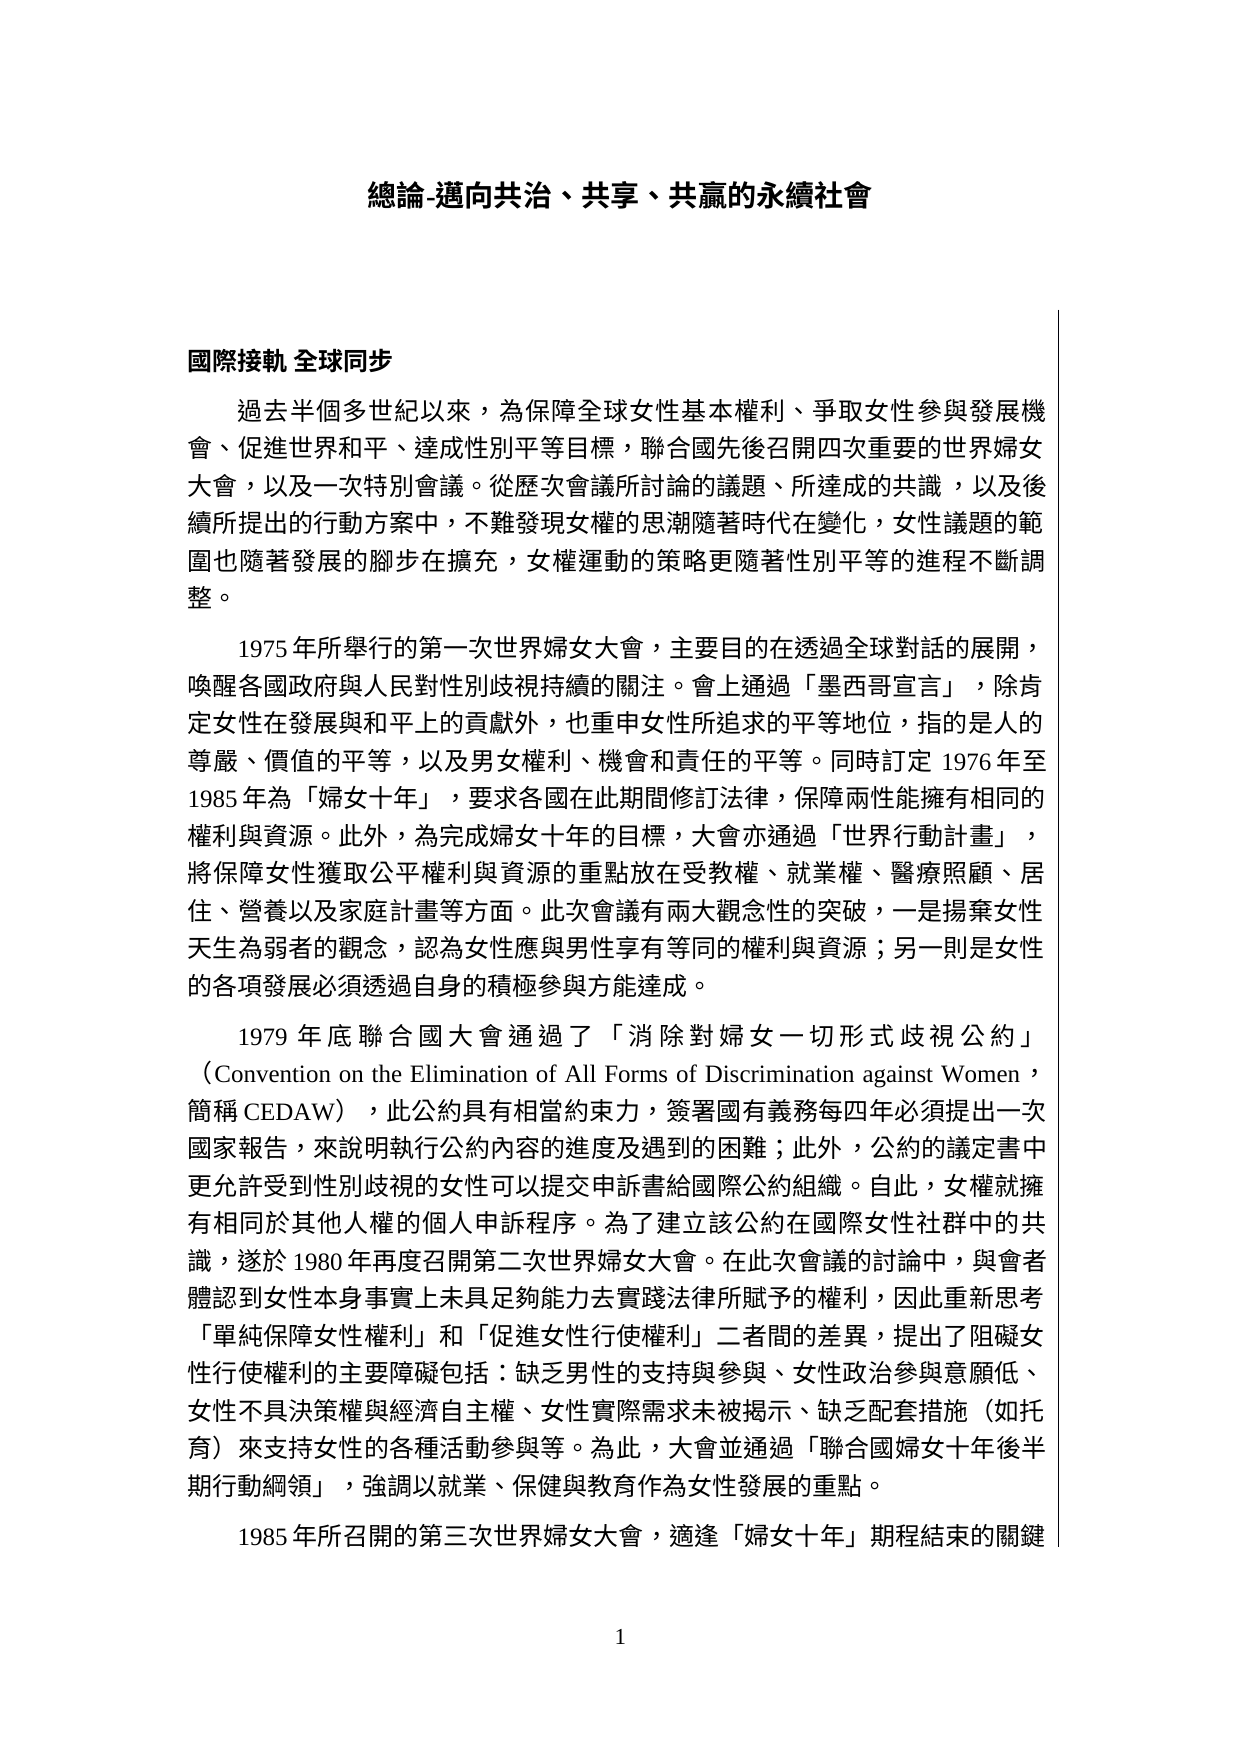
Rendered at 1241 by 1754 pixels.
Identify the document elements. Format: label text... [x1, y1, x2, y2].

subtitle 總論-邁向共治、共享、共贏的永續社會 [187, 150, 1053, 225]
table_header 國際接軌 全球同步 [176, 310, 1058, 372]
table_cell 過去半個多世紀以來，為保障全球女性基本權利、爭取女性參與發展機會、促進世界和平、達成性別平等目標，聯合國先後召開四次重要的世界婦女大會，以及一次特別會議。從歷次會議所討論的議題、所達成的共識，以及後續所提出的行動方案中，不難發現女權的思潮隨著時代在變化，女性議題的範圍也隨著發展的腳步在擴充，女權運動的策略更隨著性別平等的進程不斷調整。 1975年所舉行的第一次世界婦女大會，主要目的在透過全球對話的展開，喚醒各國政府與人民對性別歧視持續的關注。會上通過「墨西哥宣言」，除肯定女性在發展與和平上的貢獻外，也重申女性所追求的平等地位，指的是人的尊嚴、價值的平等，以及男女權利、機會和責任的平等。同時訂定1976年至1985年為「婦女十年」，要求各國在此期間修訂法律，保障兩性能擁有相同的權利與資源。此外，為完成婦女十年的目標，大會亦通過「世界行動計畫」，將保障女性獲取公平權利與資源的重點放在受教權、就業權、醫療照顧、居住、營養以及家庭計畫等方面。此次會議有兩大觀念性的突破，一是揚棄女性天生為弱者的觀念，認為女性應與男性享有等同的權利與資源；另一則是女性的各項發展必須透過自身的積極參與方能達成。 1979年底聯合國大會通過了「消除對婦女一切形式歧視公約」（Convention on the Elimination of All Forms of Discrimination against Women，簡稱CEDAW），此公約具有相當約束力，簽署國有義務每四年必須提出一次國家報告，來說明執行公約內容的進度及遇到的困難；此外，公約的議定書中更允許受到性別歧視的女性可以提交申訴書給國際公約組織。自此，女權就擁有相同於其他人權的個人申訴程序。為了建立該公約在國際女性社群中的共識，遂於1980年再度召開第二次世界婦女大會。在此次會議的討論中，與會者體認到女性本身事實上未具足夠能力去實踐法律所賦予的權利，因此重新思考「單純保障女性權利」和「促進女性行使權利」二者間的差異，提出了阻礙女性行使權利的主要障礙包括：缺乏男性的支持與參與、女性政治參與意願低、女性不具決策權與經濟自主權、女性實際需求未被揭示、缺乏配套措施（如托育）來支持女性的各種活動參與等。為此，大會並通過「聯合國婦女十年後半期行動綱領」，強調以就業、保健與教育作為女性發展的重點。 1985年所召開的第三次世界婦女大會，適逢「婦女十年」期程結束的關鍵時刻，於是藉著CEDAW這項工具，回顧並評價「婦女十年」的成效為大會揭開了序幕。根據聯合國的報告指出，過去十年的目標雖在提升女性地位，但結果卻只有少數女性因此受益，尤其發展中國家的女性仍嚴重處於邊緣位置。會上於是提出了「奈洛比前瞻性策略行動方案」（Nairobi Forward-Looking Strategies，簡稱NFLS），對未來女性運動的藍圖規劃出新方向，將解決問題的策略從改善個人條件導向，調整為改變整體結構導向，也讓女性議題成為人類發展的重要議題。換言之，有關女性權益問題不僅要在傳統的家庭、就業、健康、教育、社會服務領域中被關心，甚至在工業、科學、通訊及環境各種領域中都要被討論。同時也開始發展「性別統計與分析」與「性別預算」等基礎工作。此外，聯合國大會也督促所屬組織成立各種女性相關的工作小組，使女性議題真正落實在個別組織的行動方案中。 這些接續不斷的努力，雖使全球女性在各方面的條件及擁有的資源上都有相當程度的提升，但各國仍普遍存在著性別不平等最基本的結構性問題，那就是世界上絕大部分影響人民生活的決策還是由男性所主導，幾乎完全缺乏女性觀點及女性經驗。因此，如何增進女性參與決策的能力與機會，並讓各項重要決策過程中能多一些以女性價值為主體的政策輸出，就成為1995年第四次世界婦女大會的核心思維。第四次世界婦女大會的貢獻，在於它成就了一個全新的全球性承諾，也就是「北京宣言暨行動綱領」（Beijing Declaration & Platform for Action，簡稱BPfA）。與會者企圖運用性別主流化策略，將女性的觀點、議題與權利融合在社會各面向、各層級以及各領域中。這樣的轉變也代表了對女性權益的再認識，不但肯定女性議題是人權議題，也宣示了性別主流化工作的推動是跨世紀全球的重要課題。值得一提的是，對於設置中央與地方一個可運作的性別平等機制，也被列為綱領中12項重要領域之一。除此之外，此次大會還展現了一個前所未有的參與式民主典範。從世界各地齊聚了有史以來最多的非政府組織代表，她（他）們不但實際參與了行動綱領的討論與制定，並成為各國政府往後在實踐政治承諾時的有力監督者。 事實上，在此同時聯合國對於「發展」的詮釋，也有許多的省思。從聯合國開發總署（UNDP）歷年所發展出用以測量國家發展程度的指標觀之，1990年之前「國內生產毛額」（GDP）是唯一的指標；之後提出「人類發展指數」（HDI），將人類壽命與受教育程度等攸關生活品質的指標項目列入，使GDP不再是唯一指標；此外也建構了「性別發展指數」（GDI）、「性別權力測度」（GEM）與「性別不平等指數」（GII），使發展結果帶給不同性別間的效果得以展現。2000年之後更提出以人本取向與環境關懷的「千禧年發展目標」（MDGs），做為世界各國往後15年的發展方針，而其中有六大目標更是與女性發展息息相關，或直接揭示性別平等為發展要項。 目前已進入後2015年（post-2015）階段，考量MDGs期程已結束，聯合國193個國家於2015年9月接受2016-2030發展議程，並提出17項永續發展目標（SDGs）作為未來施政參考，其中目標5為實現性別平等，增強所有婦女和女童的權能，其他目標亦須融入性別觀點。回顧這段歷史進程，無論從婦運的軌跡，或從對發展內涵的詮釋來看，在在顯示出兩項無可逆轉的事實：一是人類的未來已不再由單一性別來主導，而將會是一個性別平等參與共治共決的社會；另一則是經濟發展的果實必須為全人類所共享，而社會發展的目標是在維持一個萬物共生的永續環境。整體而言，這是一個從立法保障女性權利，到促使女性有效行使權利的過程；也是一個從聚焦於女性議題到聚焦於性別議題的過程；亦是一個性別議題從邊陲到主流的過程；更是一個從鼓勵女性參與，到追求典範轉移的過程。 [176, 372, 1058, 1547]
